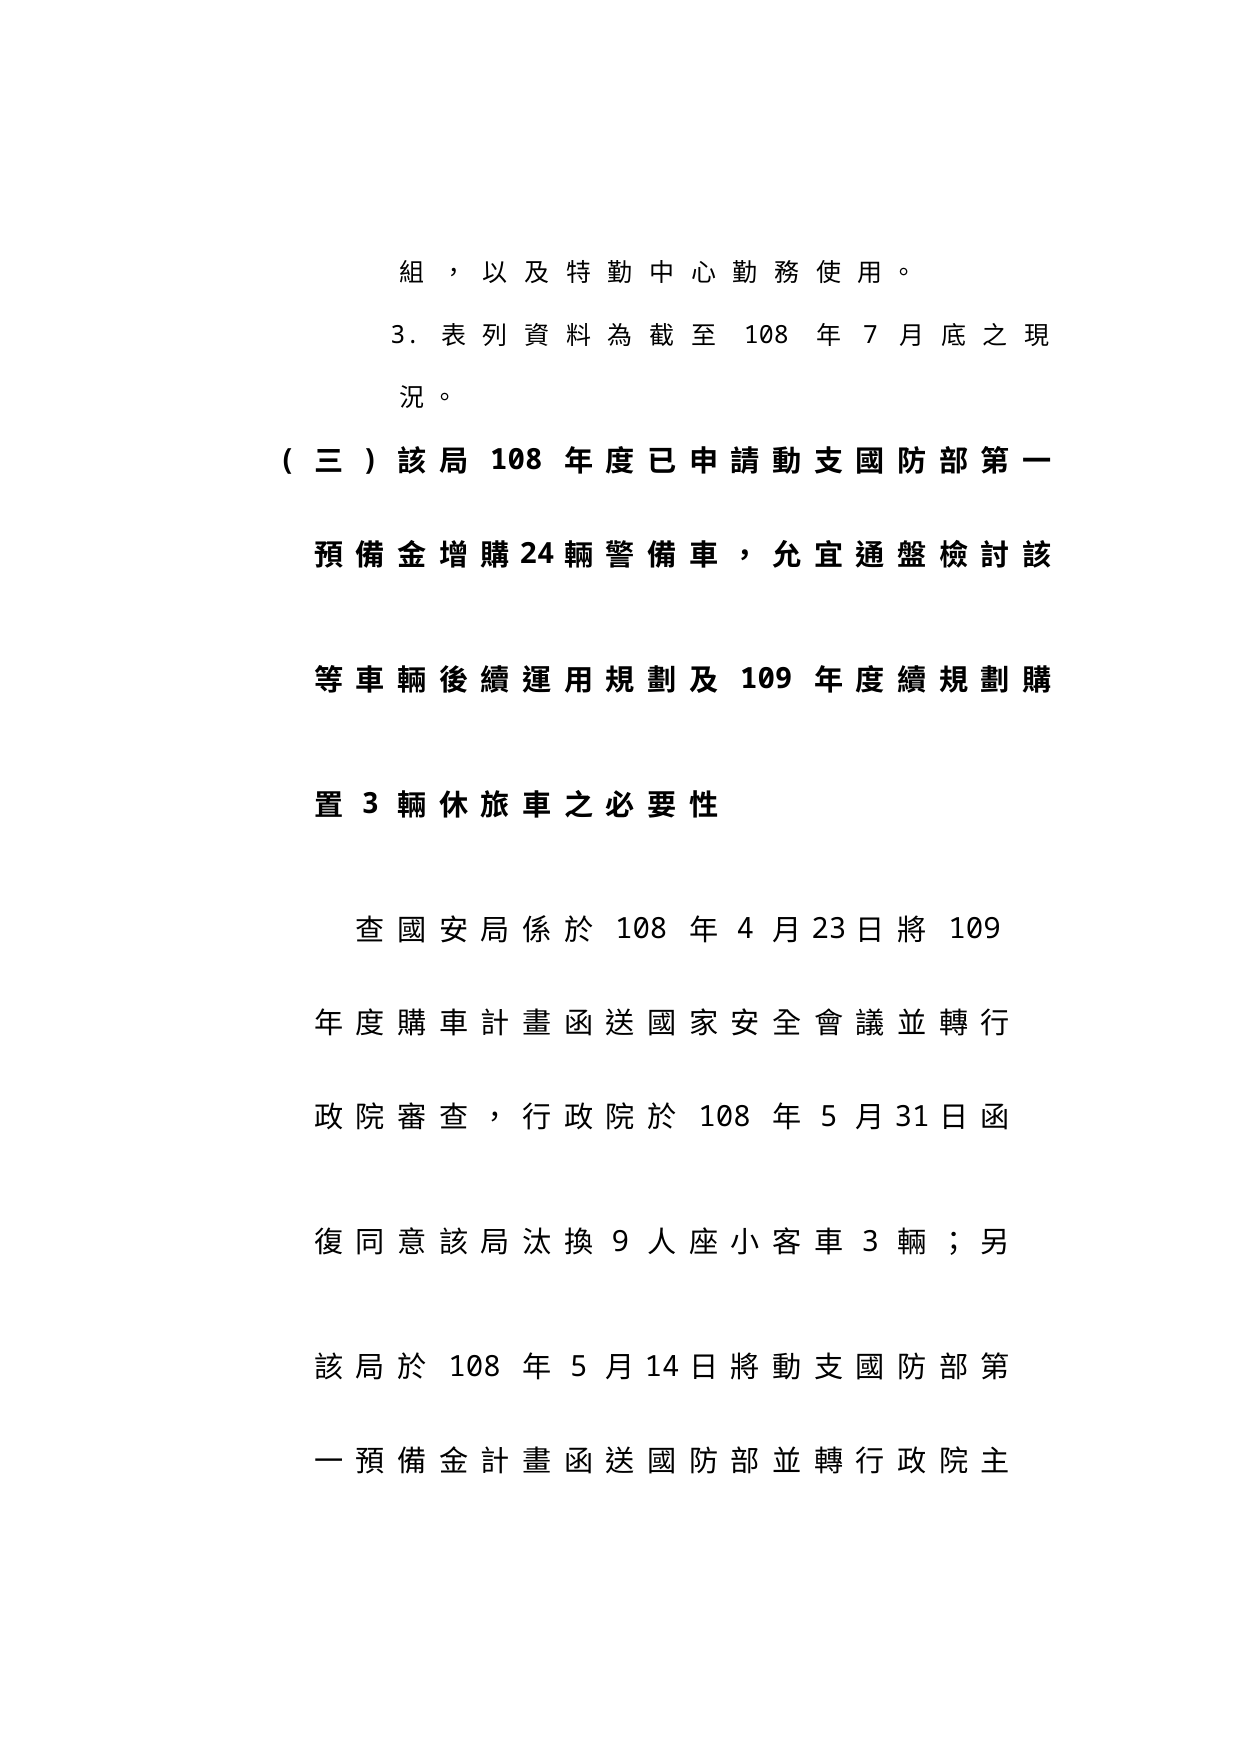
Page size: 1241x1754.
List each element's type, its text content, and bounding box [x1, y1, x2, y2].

text (三)該局108年度已申請動支國防部第一預備金增購24輛警備車，允宜通盤檢討該等車輛後續運用規劃及109年度續規劃購置3輛休旅車之必要性 [242, 417, 1058, 854]
text 查國安局係於108年4月23日將109年度購車計畫函送國家安全會議並轉行政院審查，行政院於108年5月31日函復同意該局汰換9人座小客車3輛；另該局於108年5月14日將動支國防部第一預備金計畫函送國防部並轉行政院主計總處審查，主計總處於108年7月12日函復同意其動支國防部第一預備金增購24輛警備車，顯示國安局於規劃汰換情報支援單位9人座小客車時，恐尚未將增購警備車之後續運用規劃納入考量。依該局109年度預算書表所附載「公務車輛明細表」，108年底該局各款公務車、旅行車及禮賓車將達43輛，如加上該局108年度動支國防部第一預備金所增購之24輛警備車，俟明(109)年大選結束後，恐有為數頗多車輛將留置國安局局本部運用，爰該局109年度擬續購置3輛9人座旅行車，似宜重新檢討其必要性。 [271, 854, 1028, 1479]
text 3.表列資料為截至108年7月底之現況。 [183, 292, 1058, 417]
text 組，以及特勤中心勤務使用。 [183, 229, 1058, 292]
